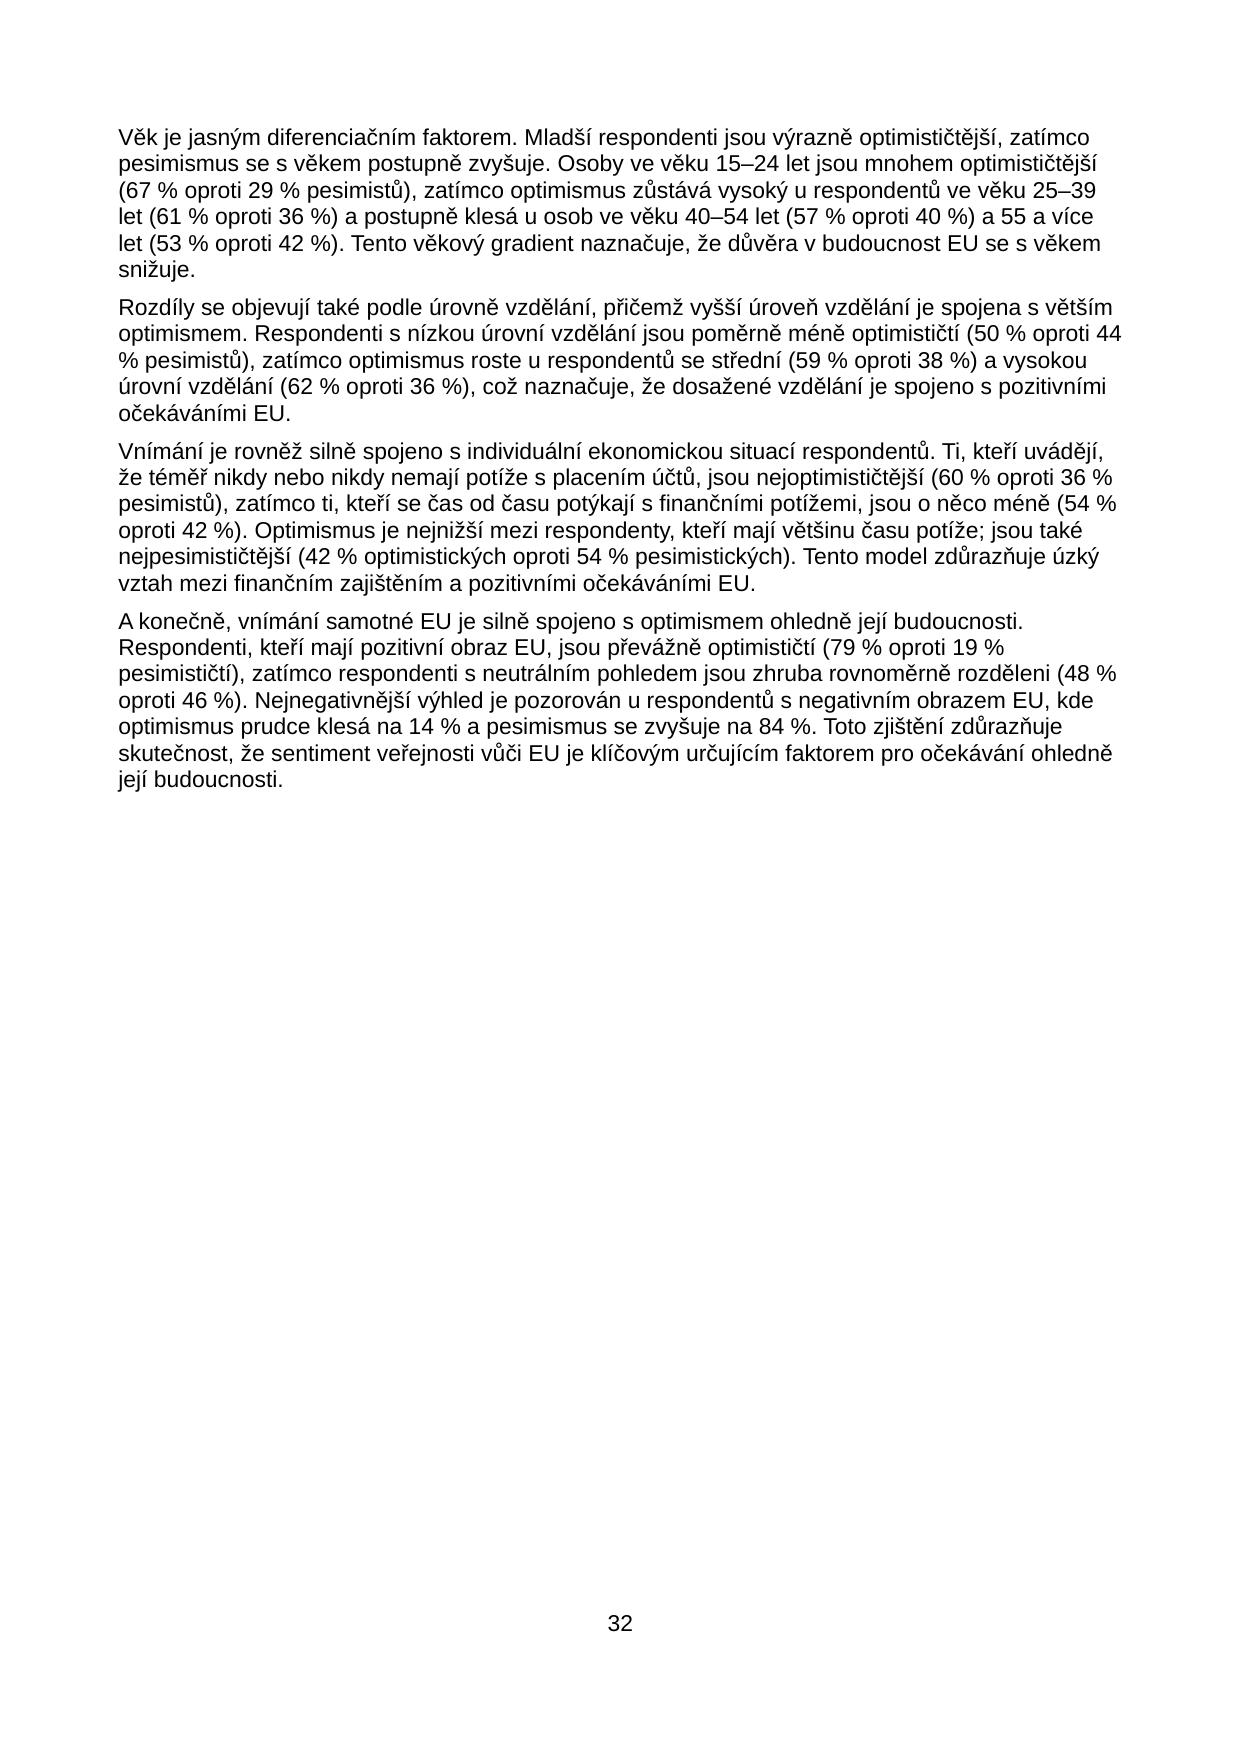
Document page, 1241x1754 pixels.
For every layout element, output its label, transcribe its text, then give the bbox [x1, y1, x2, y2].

text Věk je jasným diferenciačním faktorem. Mladší respondenti jsou výrazně optimističtější, zatímco pesimismus se s věkem postupně zvyšuje. Osoby ve věku 15–24 let jsou mnohem optimističtější (67 % oproti 29 % pesimistů), zatímco optimismus zůstává vysoký u respondentů ve věku 25–39 let (61 % oproti 36 %) a postupně klesá u osob ve věku 40–54 let (57 % oproti 40 %) a 55 a více let (53 % oproti 42 %). Tento věkový gradient naznačuje, že důvěra v budoucnost EU se s věkem snižuje. [118, 124, 1122, 282]
text Rozdíly se objevují také podle úrovně vzdělání, přičemž vyšší úroveň vzdělání je spojena s větším optimismem. Respondenti s nízkou úrovní vzdělání jsou poměrně méně optimističtí (50 % oproti 44 % pesimistů), zatímco optimismus roste u respondentů se střední (59 % oproti 38 %) a vysokou úrovní vzdělání (62 % oproti 36 %), což naznačuje, že dosažené vzdělání je spojeno s pozitivními očekáváními EU. [118, 294, 1122, 426]
text A konečně, vnímání samotné EU je silně spojeno s optimismem ohledně její budoucnosti. Respondenti, kteří mají pozitivní obraz EU, jsou převážně optimističtí (79 % oproti 19 % pesimističtí), zatímco respondenti s neutrálním pohledem jsou zhruba rovnoměrně rozděleni (48 % oproti 46 %). Nejnegativnější výhled je pozorován u respondentů s negativním obrazem EU, kde optimismus prudce klesá na 14 % a pesimismus se zvyšuje na 84 %. Toto zjištění zdůrazňuje skutečnost, že sentiment veřejnosti vůči EU je klíčovým určujícím faktorem pro očekávání ohledně její budoucnosti. [118, 608, 1122, 792]
text Vnímání je rovněž silně spojeno s individuální ekonomickou situací respondentů. Ti, kteří uvádějí, že téměř nikdy nebo nikdy nemají potíže s placením účtů, jsou nejoptimističtější (60 % oproti 36 % pesimistů), zatímco ti, kteří se čas od času potýkají s finančními potížemi, jsou o něco méně (54 % oproti 42 %). Optimismus je nejnižší mezi respondenty, kteří mají většinu času potíže; jsou také nejpesimističtější (42 % optimistických oproti 54 % pesimistických). Tento model zdůrazňuje úzký vztah mezi finančním zajištěním a pozitivními očekáváními EU. [118, 438, 1122, 596]
